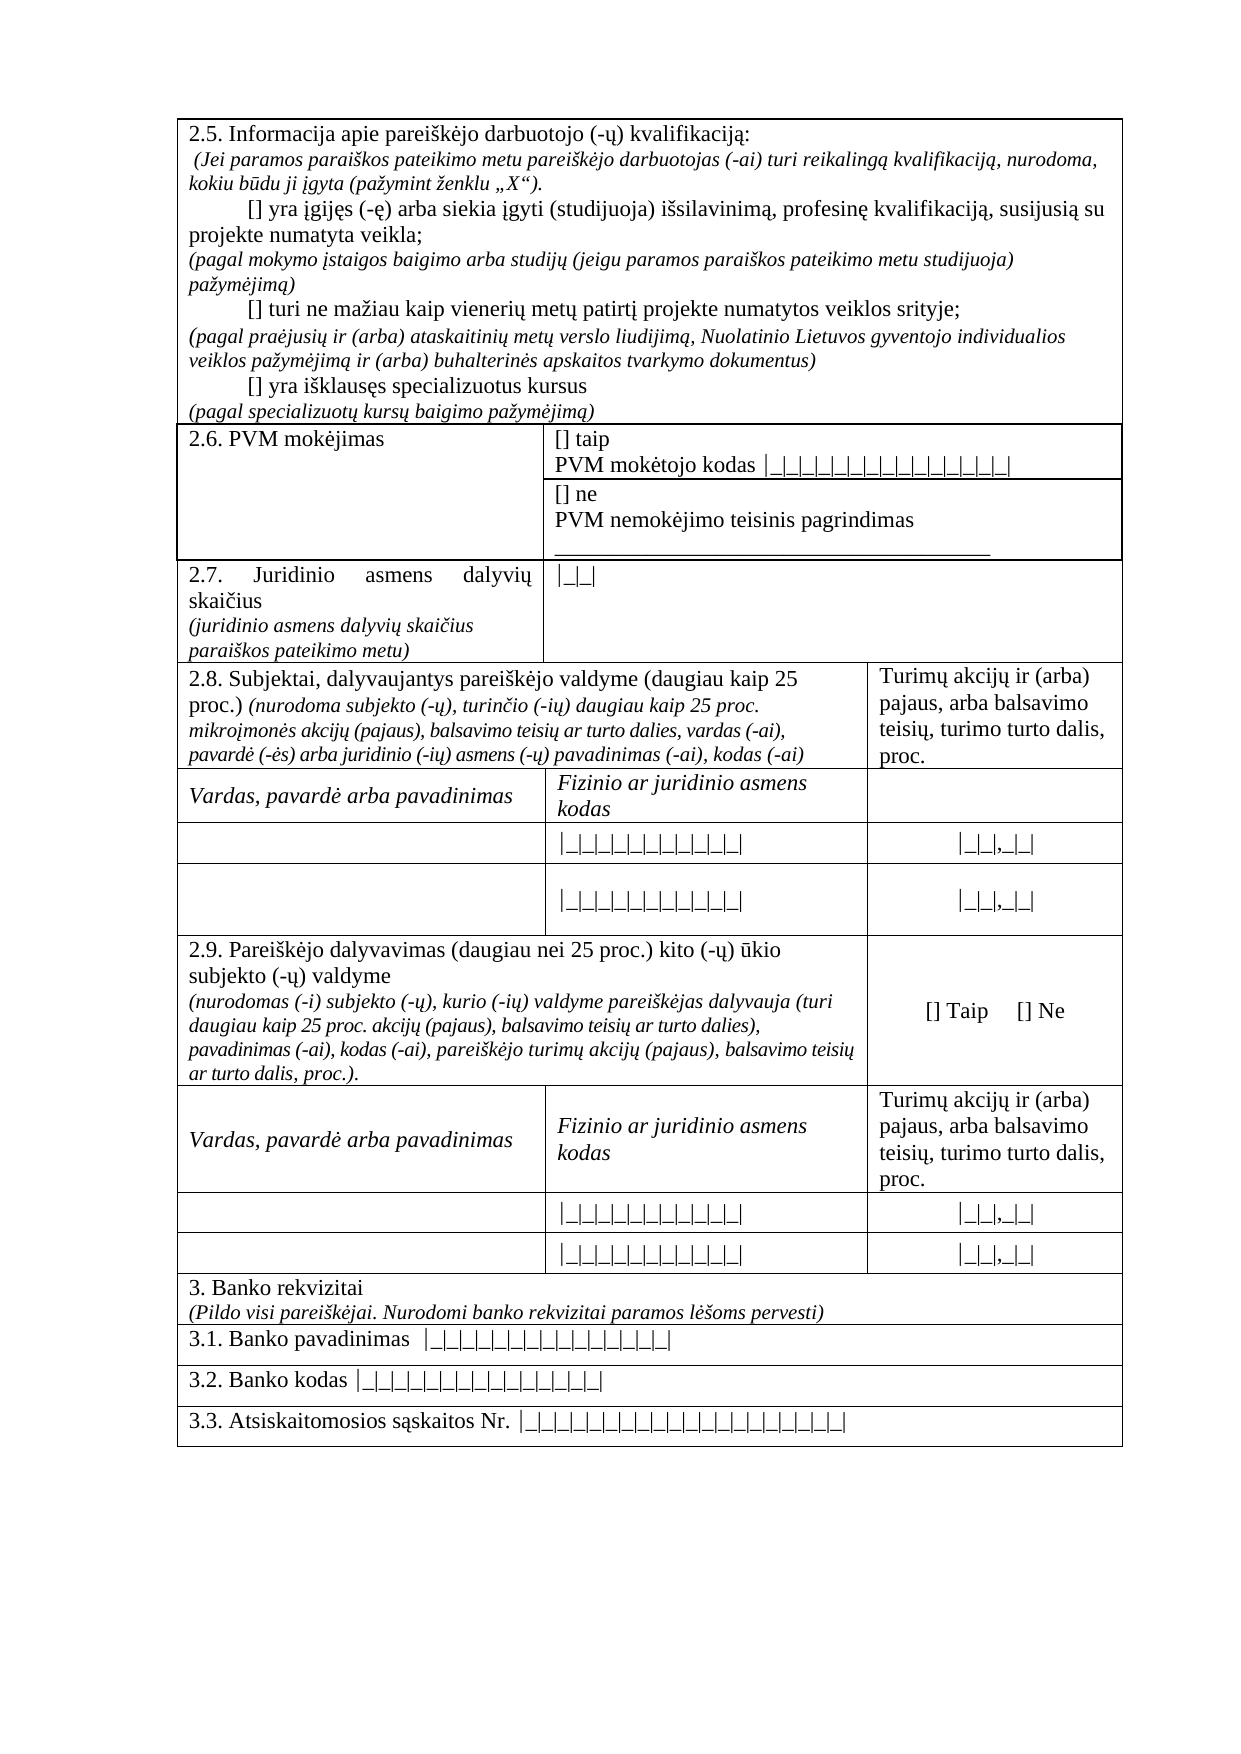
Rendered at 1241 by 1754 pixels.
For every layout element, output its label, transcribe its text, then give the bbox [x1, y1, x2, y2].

table_cell _|_|_|_|_|_|_|_|_|_|_| [546, 1193, 867, 1232]
table_cell [178, 823, 545, 862]
table_cell 3. Banko rekvizitai (Pildo visi pareiškėjai. Nurodomi banko rekvizitai paramos lėšoms pervesti) [178, 1274, 1122, 1324]
table_cell Vardas, pavardė arba pavadinimas [178, 1086, 545, 1192]
table_cell Turimų akcijų ir (arba) pajaus, arba balsavimo teisių, turimo turto dalis, proc. [868, 663, 1122, 768]
table_cell _|_|_|_|_|_|_|_|_|_|_| [546, 823, 867, 862]
table_cell 3.2. Banko kodas _|_|_|_|_|_|_|_|_|_|_|_|_|_|_| [178, 1366, 1122, 1406]
table_cell 3.3. Atsiskaitomosios sąskaitos Nr. _|_|_|_|_|_|_|_|_|_|_|_|_|_|_|_|_|_|_|_| [178, 1407, 1122, 1446]
table_cell [][] Taip [][] Ne [868, 936, 1122, 1085]
table_cell Fizinio ar juridinio asmens kodas [546, 769, 867, 822]
table_cell _|_|_|_|_|_|_|_|_|_|_| [546, 1233, 867, 1273]
table_cell [178, 1193, 545, 1232]
table_cell 2.8. Subjektai, dalyvaujantys pareiškėjo valdyme (daugiau kaip 25 proc.) (nurodoma subjekto (-ų), turinčio (-ių) daugiau kaip 25 proc. mikroįmonės akcijų (pajaus), balsavimo teisių ar turto dalies, vardas (-ai), pavardė (-ės) arba juridinio (-ių) asmens (-ų) pavadinimas (-ai), kodas (-ai) [178, 663, 867, 768]
table_cell [178, 1233, 545, 1273]
table_cell [][] ne PVM nemokėjimo teisinis pagrindimas ______________________________________ [544, 480, 1121, 559]
table_cell Fizinio ar juridinio asmens kodas [546, 1086, 867, 1192]
table_cell 2.5. Informacija apie pareiškėjo darbuotojo (-ų) kvalifikaciją: (Jei paramos paraiškos pateikimo metu pareiškėjo darbuotojas (-ai) turi reikalingą kvalifikaciją, nurodoma, kokiu būdu ji įgyta (pažymint ženklu „X“). [][] yra įgijęs (-ę) arba siekia įgyti (studijuoja) išsilavinimą, profesinę kvalifikaciją, susijusią su projekte numatyta veikla; (pagal mokymo įstaigos baigimo arba studijų (jeigu paramos paraiškos pateikimo metu studijuoja) pažymėjimą) [][] turi ne mažiau kaip vienerių metų patirtį projekte numatytos veiklos srityje; (pagal praėjusių ir (arba) ataskaitinių metų verslo liudijimą, Nuolatinio Lietuvos gyventojo individualios veiklos pažymėjimą ir (arba) buhalterinės apskaitos tvarkymo dokumentus) [][] yra išklausęs specializuotus kursus (pagal specializuotų kursų baigimo pažymėjimą) [178, 120, 1122, 423]
table_cell 2.7. Juridinio asmens dalyvių skaičius (juridinio asmens dalyvių skaičius paraiškos pateikimo metu) [178, 561, 543, 662]
table_cell _|_|,_|_| [868, 823, 1122, 862]
table_cell 2.9. Pareiškėjo dalyvavimas (daugiau nei 25 proc.) kito (-ų) ūkio subjekto (-ų) valdyme (nurodomas (-i) subjekto (-ų), kurio (-ių) valdyme pareiškėjas dalyvauja (turi daugiau kaip 25 proc. akcijų (pajaus), balsavimo teisių ar turto dalies), pavadinimas (-ai), kodas (-ai), pareiškėjo turimų akcijų (pajaus), balsavimo teisių ar turto dalis, proc.). [178, 936, 867, 1085]
table_cell [178, 864, 545, 935]
table_cell _|_|,_|_| [868, 864, 1122, 935]
table_cell Turimų akcijų ir (arba) pajaus, arba balsavimo teisių, turimo turto dalis, proc. [868, 1086, 1122, 1192]
table_cell _|_|,_|_| [868, 1233, 1122, 1273]
table_cell [][] taip PVM mokėtojo kodas _|_|_|_|_|_|_|_|_|_|_|_|_|_|_| [544, 425, 1121, 477]
table_cell _|_|_|_|_|_|_|_|_|_|_| [546, 864, 867, 935]
table_cell _|_|,_|_| [868, 1193, 1122, 1232]
table_cell 2.6. PVM mokėjimas [178, 425, 543, 559]
table_cell [868, 769, 1122, 822]
table_cell Vardas, pavardė arba pavadinimas [178, 769, 545, 822]
table_cell _|_| [544, 561, 1122, 662]
table_cell 3.1. Banko pavadinimas _|_|_|_|_|_|_|_|_|_|_|_|_|_|_| [178, 1325, 1122, 1365]
